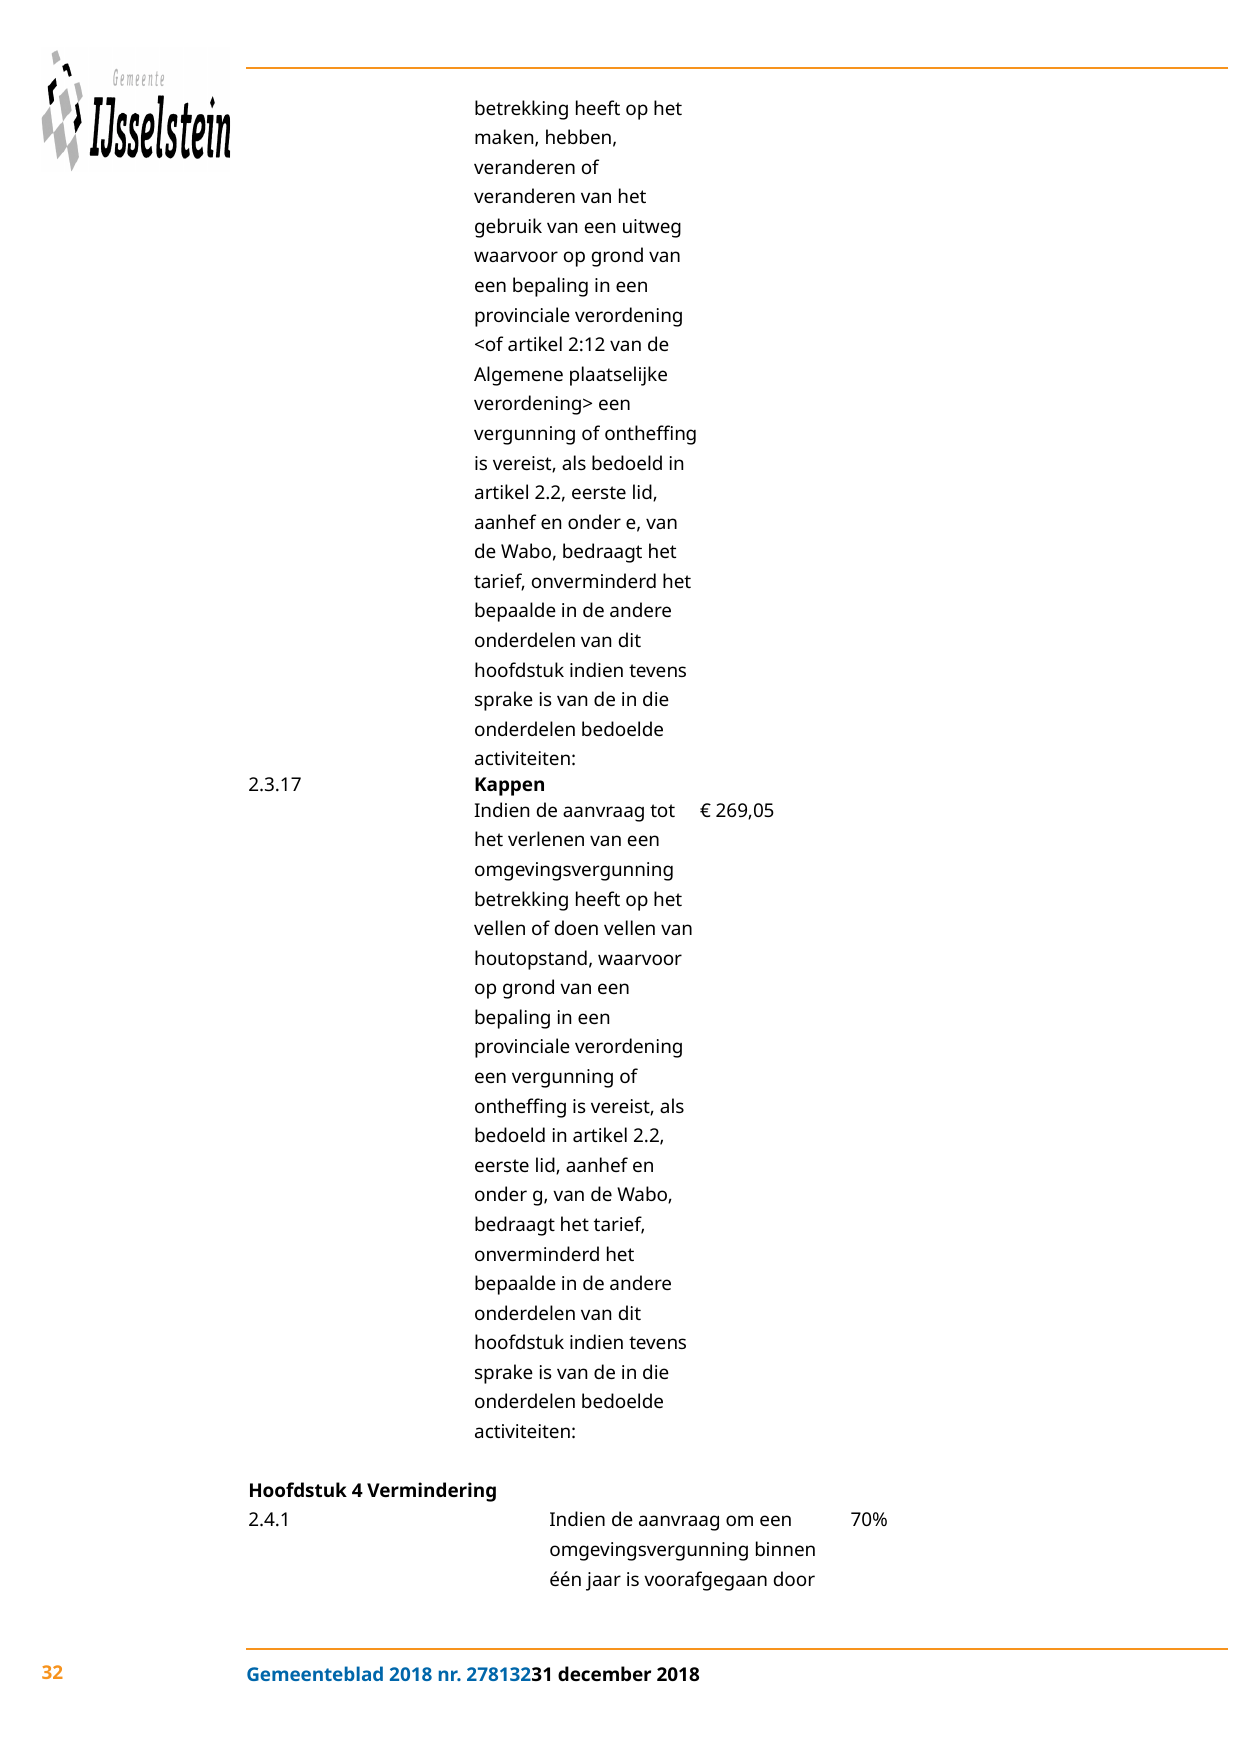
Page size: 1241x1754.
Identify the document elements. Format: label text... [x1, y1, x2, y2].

table_cell [248, 95, 474, 771]
table_cell 2.3.17 [248, 771, 474, 797]
table_cell betrekking heeft op het maken, hebben, veranderen of veranderen van het gebruik van een uitweg waarvoor op grond van een bepaling in een provinciale verordening <of artikel 2:12 van de Algemene plaatselijke verordening> een vergunning of ontheffing is vereist, als bedoeld in artikel 2.2, eerste lid, aanhef en onder e, van de Wabo, bedraagt het tarief, onverminderd het bepaalde in de andere onderdelen van dit hoofdstuk indien tevens sprake is van de in die onderdelen bedoelde activiteiten: [474, 95, 700, 771]
table_cell [700, 95, 926, 771]
table_cell € 269,05 [700, 797, 926, 1444]
table_cell Indien de aanvraag tot het verlenen van een omgevingsvergunning betrekking heeft op het vellen of doen vellen van houtopstand, waarvoor op grond van een bepaling in een provinciale verordening een vergunning of ontheffing is vereist, als bedoeld in artikel 2.2, eerste lid, aanhef en onder g, van de Wabo, bedraagt het tarief, onverminderd het bepaalde in de andere onderdelen van dit hoofdstuk indien tevens sprake is van de in die onderdelen bedoelde activiteiten: [474, 797, 700, 1444]
table_cell [248, 797, 474, 1444]
text Hoofdstuk 4 Vermindering [248, 1477, 1152, 1503]
table_header Indien de aanvraag om een omgevingsvergunning binnen één jaar is voorafgegaan door [549, 1507, 850, 1591]
table_header 70% [850, 1507, 1152, 1591]
table_header 2.4.1 [248, 1507, 549, 1591]
table_cell [700, 771, 926, 797]
table_cell Kappen [474, 771, 700, 797]
picture [41, 47, 231, 172]
